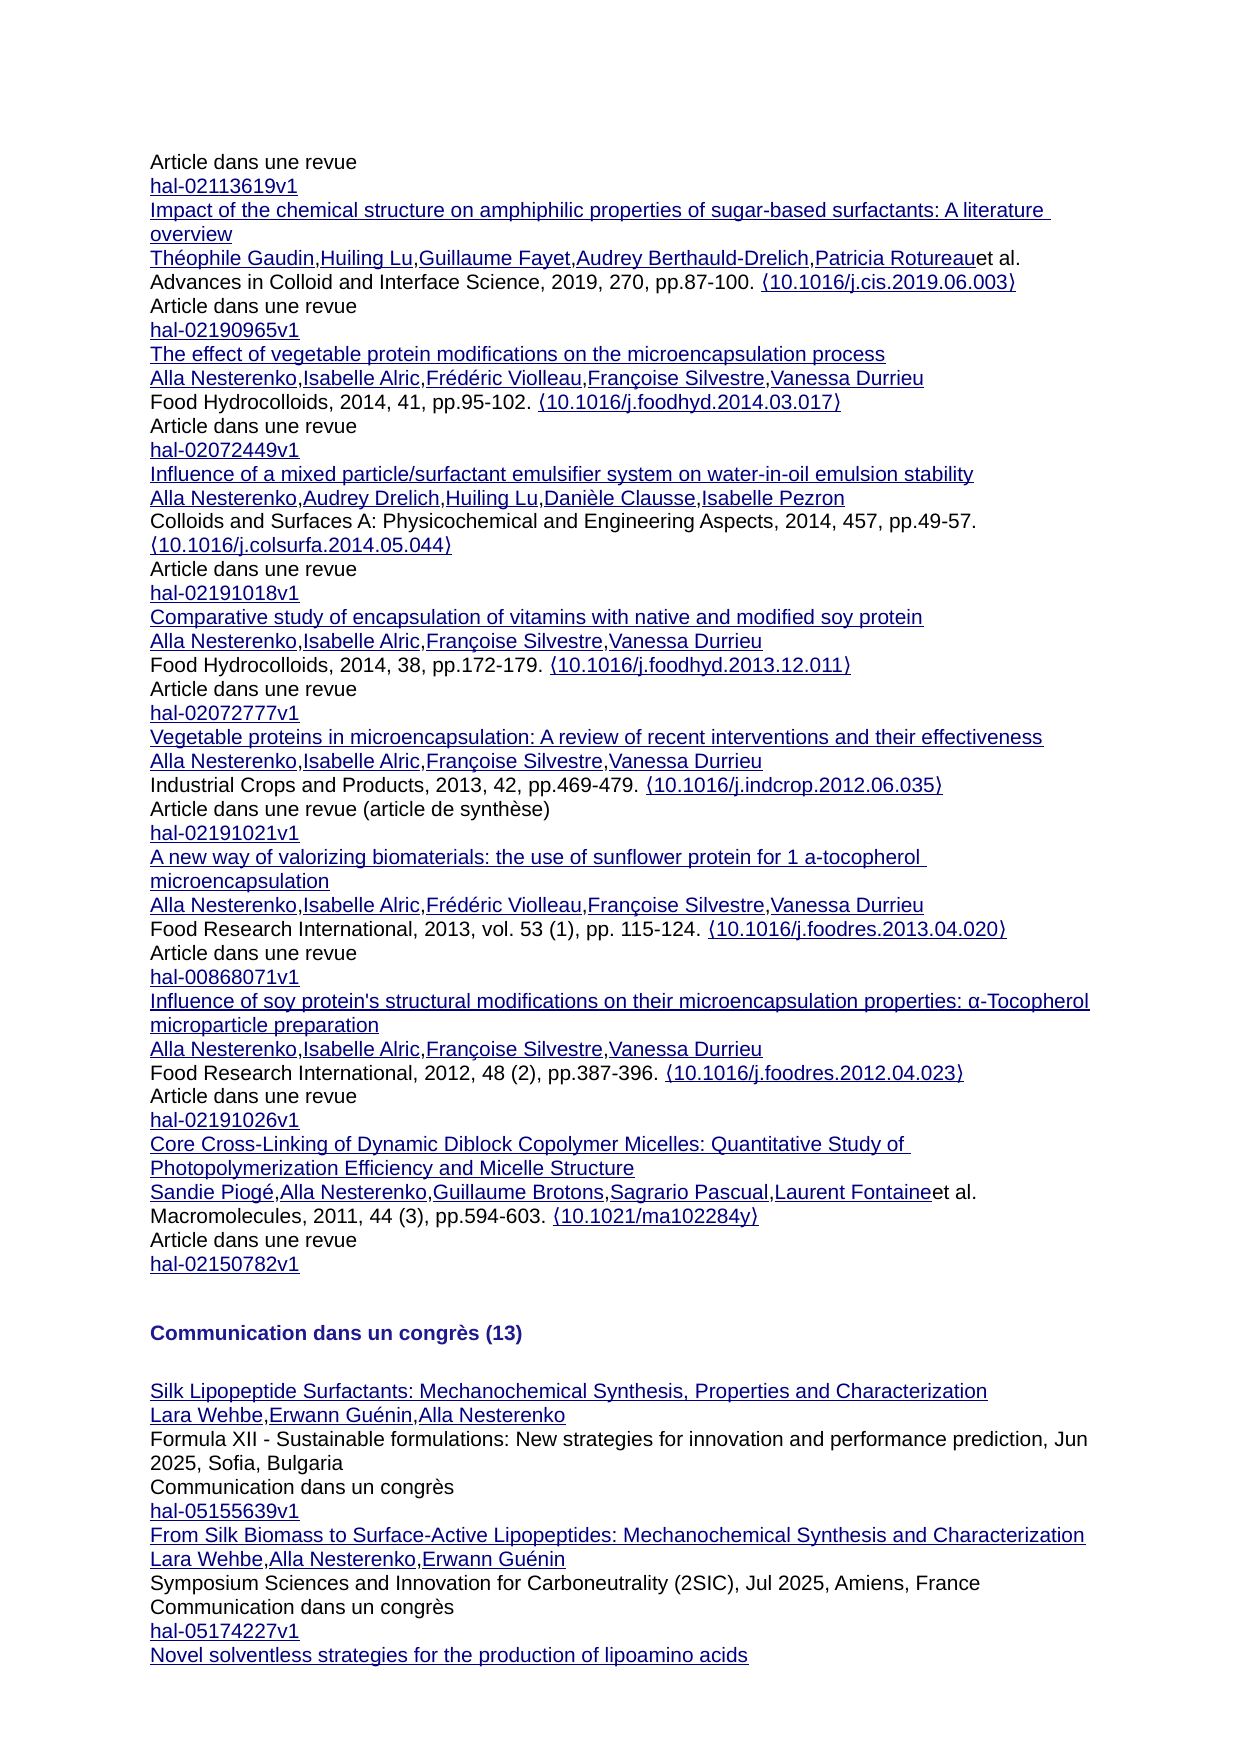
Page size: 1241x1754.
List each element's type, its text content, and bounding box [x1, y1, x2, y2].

table_cell The effect of vegetable protein modifications on the microencapsulation process Alla Nesterenko,Isabelle Alric,Frédéric Violleau,Françoise Silvestre,Vanessa Durrieu Food Hydrocolloids, 2014, 41, pp.95-102. ⟨10.1016/j.foodhyd.2014.03.017⟩ Article dans une revue hal-02072449v1 [150, 342, 1090, 461]
table_cell A new way of valorizing biomaterials: the use of sunflower protein for 1 a-tocopherol microencapsulation Alla Nesterenko,Isabelle Alric,Frédéric Violleau,Françoise Silvestre,Vanessa Durrieu Food Research International, 2013, vol. 53 (1), pp. 115-124. ⟨10.1016/j.foodres.2013.04.020⟩ Article dans une revue hal-00868071v1 [150, 845, 1090, 988]
table_cell Vegetable proteins in microencapsulation: A review of recent interventions and their effectiveness Alla Nesterenko,Isabelle Alric,Françoise Silvestre,Vanessa Durrieu Industrial Crops and Products, 2013, 42, pp.469-479. ⟨10.1016/j.indcrop.2012.06.035⟩ Article dans une revue (article de synthèse) hal-02191021v1 [150, 725, 1090, 845]
table_cell Core Cross-Linking of Dynamic Diblock Copolymer Micelles: Quantitative Study of Photopolymerization Efficiency and Micelle Structure Sandie Piogé,Alla Nesterenko,Guillaume Brotons,Sagrario Pascual,Laurent Fontaineet al. Macromolecules, 2011, 44 (3), pp.594-603. ⟨10.1021/ma102284y⟩ Article dans une revue hal-02150782v1 [150, 1132, 1090, 1276]
table_cell From Silk Biomass to Surface-Active Lipopeptides: Mechanochemical Synthesis and Characterization Lara Wehbe,Alla Nesterenko,Erwann Guénin Symposium Sciences and Innovation for Carboneutrality (2SIC), Jul 2025, Amiens, France Communication dans un congrès hal-05174227v1 [150, 1523, 1090, 1643]
table_cell microparticle preparation Alla Nesterenko,Isabelle Alric,Françoise Silvestre,Vanessa Durrieu Food Research International, 2012, 48 (2), pp.387-396. ⟨10.1016/j.foodres.2012.04.023⟩ Article dans une revue hal-02191026v1 [150, 1011, 1090, 1132]
table_cell Comparative study of encapsulation of vitamins with native and modified soy protein Alla Nesterenko,Isabelle Alric,Françoise Silvestre,Vanessa Durrieu Food Hydrocolloids, 2014, 38, pp.172-179. ⟨10.1016/j.foodhyd.2013.12.011⟩ Article dans une revue hal-02072777v1 [150, 605, 1090, 725]
subtitle Communication dans un congrès (13) [150, 1321, 1090, 1345]
table_header Silk Lipopeptide Surfactants: Mechanochemical Synthesis, Properties and Characterization Lara Wehbe,Erwann Guénin,Alla Nesterenko Formula XII - Sustainable formulations: New strategies for innovation and performance prediction, Jun 2025, Sofia, Bulgaria Communication dans un congrès hal-05155639v1 [150, 1379, 1090, 1523]
table_cell Article dans une revue hal-02113619v1 [150, 150, 1090, 198]
table_cell Impact of the chemical structure on amphiphilic properties of sugar-based surfactants: A literature overview Théophile Gaudin,Huiling Lu,Guillaume Fayet,Audrey Berthauld-Drelich,Patricia Rotureauet al. Advances in Colloid and Interface Science, 2019, 270, pp.87-100. ⟨10.1016/j.cis.2019.06.003⟩ Article dans une revue hal-02190965v1 [150, 198, 1090, 342]
table_cell Novel solventless strategies for the production of lipoamino acids [150, 1643, 1090, 1667]
table_cell Influence of a mixed particle/surfactant emulsifier system on water-in-oil emulsion stability Alla Nesterenko,Audrey Drelich,Huiling Lu,Danièle Clausse,Isabelle Pezron Colloids and Surfaces A: Physicochemical and Engineering Aspects, 2014, 457, pp.49-57. ⟨10.1016/j.colsurfa.2014.05.044⟩ Article dans une revue hal-02191018v1 [150, 461, 1090, 605]
table_cell Influence of soy protein's structural modifications on their microencapsulation properties: α-Tocopherol [150, 989, 1090, 1009]
